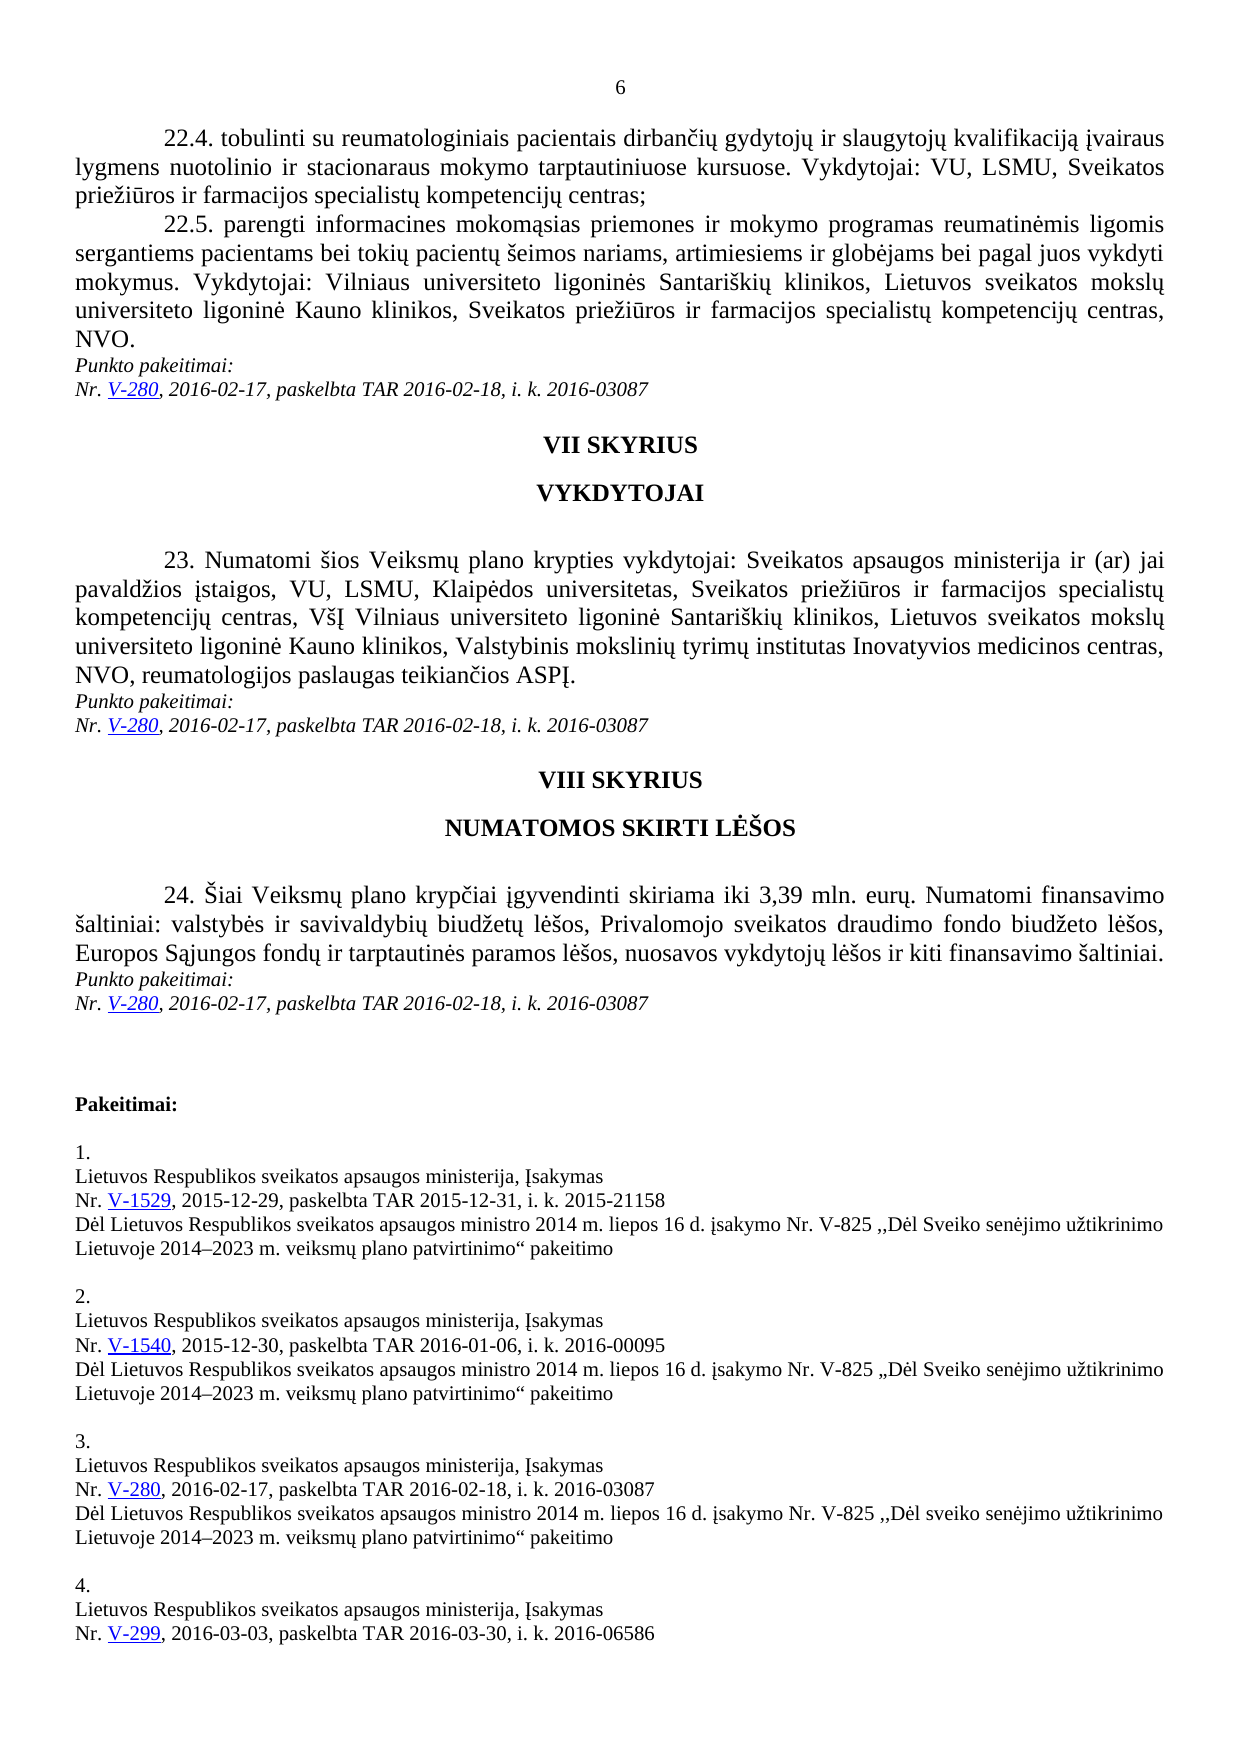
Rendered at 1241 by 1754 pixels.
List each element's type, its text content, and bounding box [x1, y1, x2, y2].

text Lietuvos Respublikos sveikatos apsaugos ministerija, Įsakymas [75, 1453, 1166, 1477]
text Nr. V-280, 2016-02-17, paskelbta TAR 2016-02-18, i. k. 2016-03087 [75, 991, 1166, 1015]
text 1. [75, 1140, 1166, 1164]
text Nr. V-280, 2016-02-17, paskelbta TAR 2016-02-18, i. k. 2016-03087 [75, 377, 1166, 401]
text NUMATOMOS SKIRTI LĖŠOS [75, 813, 1166, 842]
text Dėl Lietuvos Respublikos sveikatos apsaugos ministro 2014 m. liepos 16 d. įsakymo Nr. V-825 „Dėl Sveiko senėjimo užtikrinimo Lietuvoje 2014–2023 m. veiksmų plano patvirtinimo“ pakeitimo [75, 1357, 1166, 1405]
text Nr. V-1540, 2015-12-30, paskelbta TAR 2016-01-06, i. k. 2016-00095 [75, 1332, 1166, 1357]
text Pakeitimai: [75, 1092, 1166, 1116]
text Nr. V-280, 2016-02-17, paskelbta TAR 2016-02-18, i. k. 2016-03087 [75, 1477, 1166, 1501]
text Lietuvos Respublikos sveikatos apsaugos ministerija, Įsakymas [75, 1597, 1166, 1621]
text Punkto pakeitimai: [75, 353, 1166, 377]
text 22.4. tobulinti su reumatologiniais pacientais dirbančių gydytojų ir slaugytojų kvalifikaciją įvairaus lygmens nuotolinio ir stacionaraus mokymo tarptautiniuose kursuose. Vykdytojai: VU, LSMU, Sveikatos priežiūros ir farmacijos specialistų kompetencijų centras; [75, 123, 1166, 209]
text Lietuvos Respublikos sveikatos apsaugos ministerija, Įsakymas [75, 1308, 1166, 1332]
text Nr. V-299, 2016-03-03, paskelbta TAR 2016-03-30, i. k. 2016-06586 [75, 1621, 1166, 1645]
text 3. [75, 1429, 1166, 1453]
text 4. [75, 1573, 1166, 1597]
text VII SKYRIUS [75, 430, 1166, 459]
text Nr. V-1529, 2015-12-29, paskelbta TAR 2015-12-31, i. k. 2015-21158 [75, 1188, 1166, 1212]
text Punkto pakeitimai: [75, 967, 1166, 991]
text Dėl Lietuvos Respublikos sveikatos apsaugos ministro 2014 m. liepos 16 d. įsakymo Nr. V-825 ,,Dėl Sveiko senėjimo užtikrinimo Lietuvoje 2014–2023 m. veiksmų plano patvirtinimo“ pakeitimo [75, 1212, 1166, 1260]
text 22.5. parengti informacines mokomąsias priemones ir mokymo programas reumatinėmis ligomis sergantiems pacientams bei tokių pacientų šeimos nariams, artimiesiems ir globėjams bei pagal juos vykdyti mokymus. Vykdytojai: Vilniaus universiteto ligoninės Santariškių klinikos, Lietuvos sveikatos mokslų universiteto ligoninė Kauno klinikos, Sveikatos priežiūros ir farmacijos specialistų kompetencijų centras, NVO. [75, 209, 1166, 353]
text Nr. V-280, 2016-02-17, paskelbta TAR 2016-02-18, i. k. 2016-03087 [75, 713, 1166, 737]
text Lietuvos Respublikos sveikatos apsaugos ministerija, Įsakymas [75, 1164, 1166, 1188]
text VYKDYTOJAI [75, 478, 1166, 507]
text Dėl Lietuvos Respublikos sveikatos apsaugos ministro 2014 m. liepos 16 d. įsakymo Nr. V-825 ,,Dėl sveiko senėjimo užtikrinimo Lietuvoje 2014–2023 m. veiksmų plano patvirtinimo“ pakeitimo [75, 1501, 1166, 1549]
text 2. [75, 1284, 1166, 1308]
text VIII SKYRIUS [75, 766, 1166, 794]
text Punkto pakeitimai: [75, 689, 1166, 713]
text 23. Numatomi šios Veiksmų plano krypties vykdytojai: Sveikatos apsaugos ministerija ir (ar) jai pavaldžios įstaigos, VU, LSMU, Klaipėdos universitetas, Sveikatos priežiūros ir farmacijos specialistų kompetencijų centras, VšĮ Vilniaus universiteto ligoninė Santariškių klinikos, Lietuvos sveikatos mokslų universiteto ligoninė Kauno klinikos, Valstybinis mokslinių tyrimų institutas Inovatyvios medicinos centras, NVO, reumatologijos paslaugas teikiančios ASPĮ. [75, 545, 1166, 689]
text 24. Šiai Veiksmų plano krypčiai įgyvendinti skiriama iki 3,39 mln. eurų. Numatomi finansavimo šaltiniai: valstybės ir savivaldybių biudžetų lėšos, Privalomojo sveikatos draudimo fondo biudžeto lėšos, Europos Sąjungos fondų ir tarptautinės paramos lėšos, nuosavos vykdytojų lėšos ir kiti finansavimo šaltiniai. [75, 881, 1166, 967]
